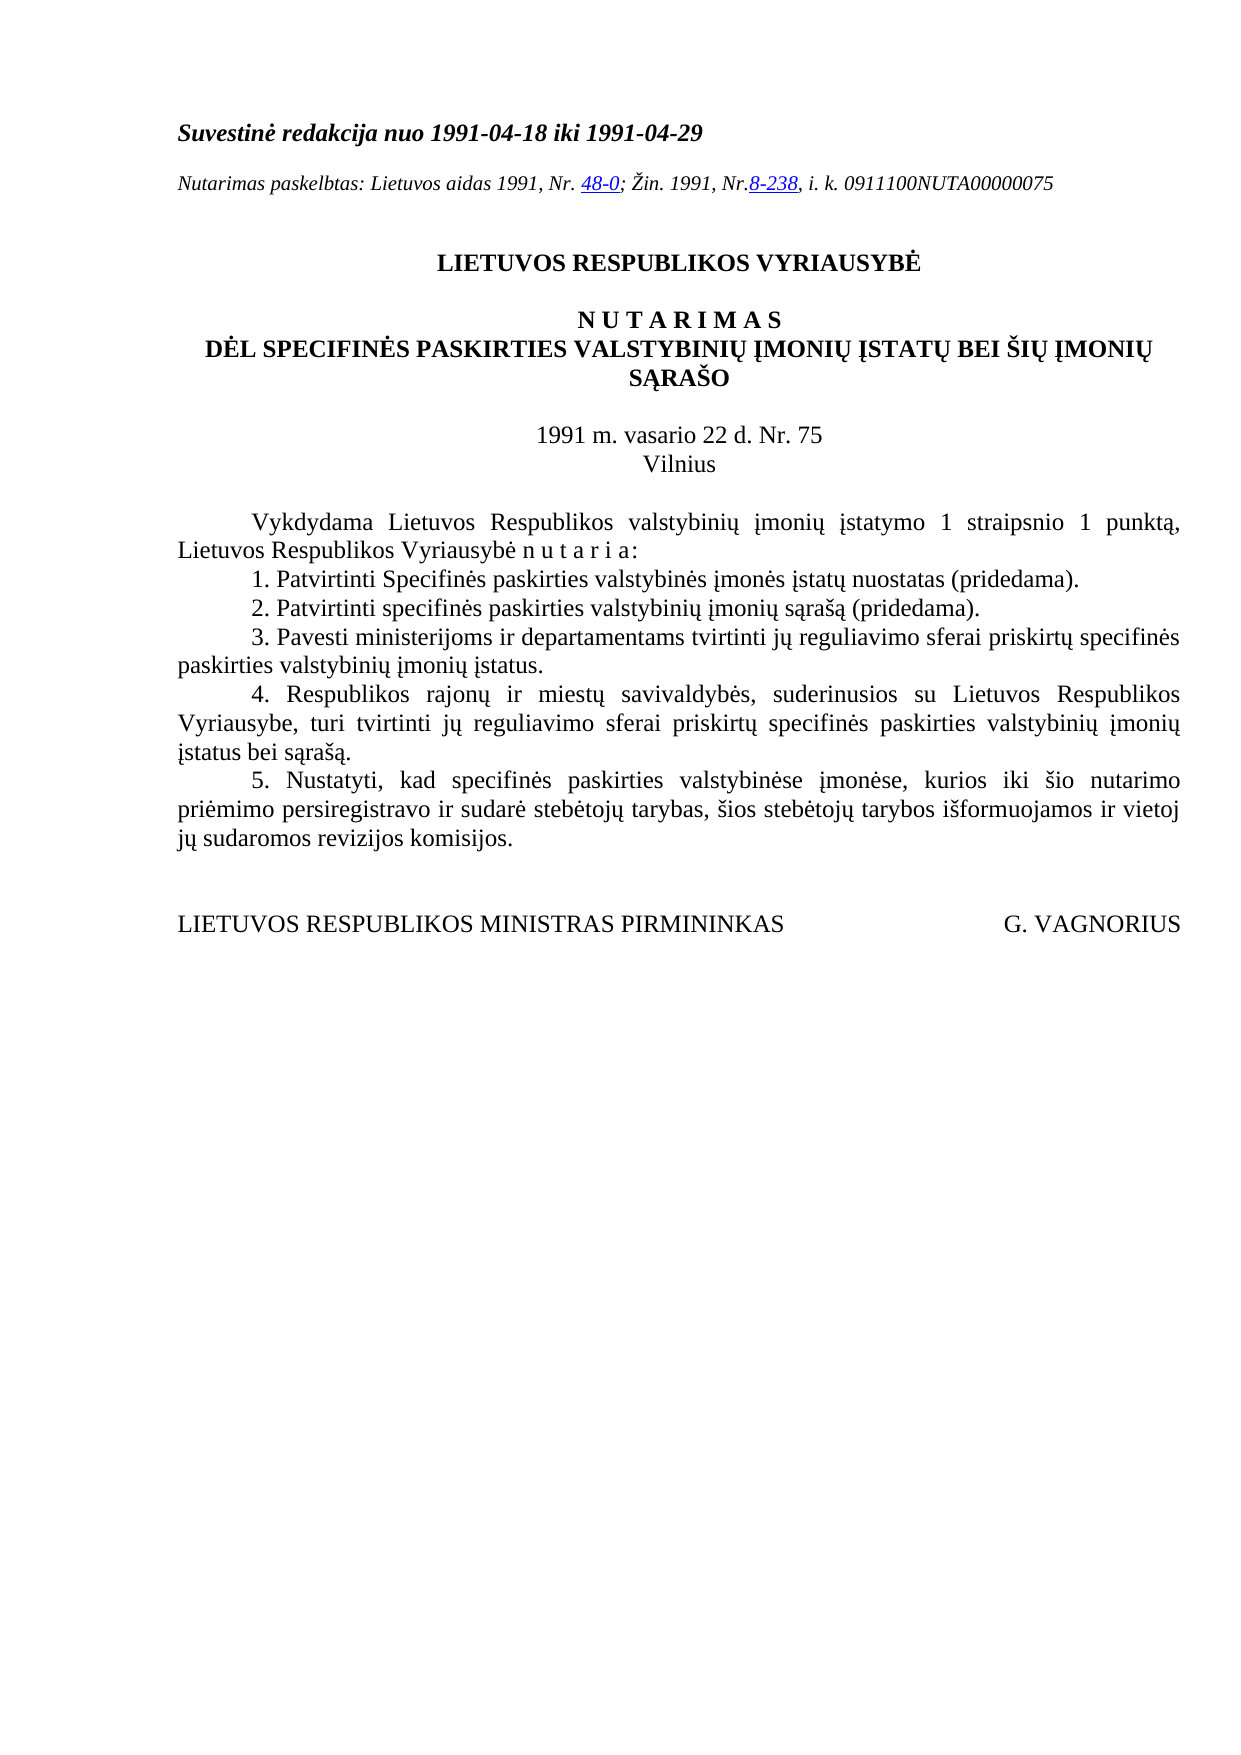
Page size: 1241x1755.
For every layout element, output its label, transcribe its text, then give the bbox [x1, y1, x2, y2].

text 1991 m. vasario 22 d. Nr. 75 [177, 420, 1181, 449]
text 3. Pavesti ministerijoms ir departamentams tvirtinti jų reguliavimo sferai priskirtų specifinės paskirties valstybinių įmonių įstatus. [177, 622, 1181, 679]
text DĖL SPECIFINĖS PASKIRTIES VALSTYBINIŲ ĮMONIŲ ĮSTATŲ BEI ŠIŲ ĮMONIŲ SĄRAŠO [177, 334, 1181, 392]
text 5. Nustatyti, kad specifinės paskirties valstybinėse įmonėse, kurios iki šio nutarimo priėmimo persiregistravo ir sudarė stebėtojų tarybas, šios stebėtojų tarybos išformuojamos ir vietoj jų sudaromos revizijos komisijos. [177, 765, 1181, 852]
text N U T A R I M A S [177, 305, 1181, 334]
text LIETUVOS RESPUBLIKOS VYRIAUSYBĖ [177, 248, 1181, 277]
text Vykdydama Lietuvos Respublikos valstybinių įmonių įstatymo 1 straipsnio 1 punktą, Lietuvos Respublikos Vyriausybė nutaria: [177, 507, 1181, 564]
text Vilnius [177, 449, 1181, 478]
text LIETUVOS RESPUBLIKOS MINISTRAS PIRMININKAS G. VAGNORIUS [177, 909, 1181, 938]
text Suvestinė redakcija nuo 1991-04-18 iki 1991-04-29 [177, 118, 1181, 147]
text 2. Patvirtinti specifinės paskirties valstybinių įmonių sąrašą (pridedama). [177, 593, 1181, 622]
text 1. Patvirtinti Specifinės paskirties valstybinės įmonės įstatų nuostatas (pridedama). [177, 564, 1181, 593]
text Nutarimas paskelbtas: Lietuvos aidas 1991, Nr. 48-0; Žin. 1991, Nr.8-238, i. k. 0911100NUTA00000075 [177, 171, 1181, 195]
text 4. Respublikos rajonų ir miestų savivaldybės, suderinusios su Lietuvos Respublikos Vyriausybe, turi tvirtinti jų reguliavimo sferai priskirtų specifinės paskirties valstybinių įmonių įstatus bei sąrašą. [177, 679, 1181, 765]
